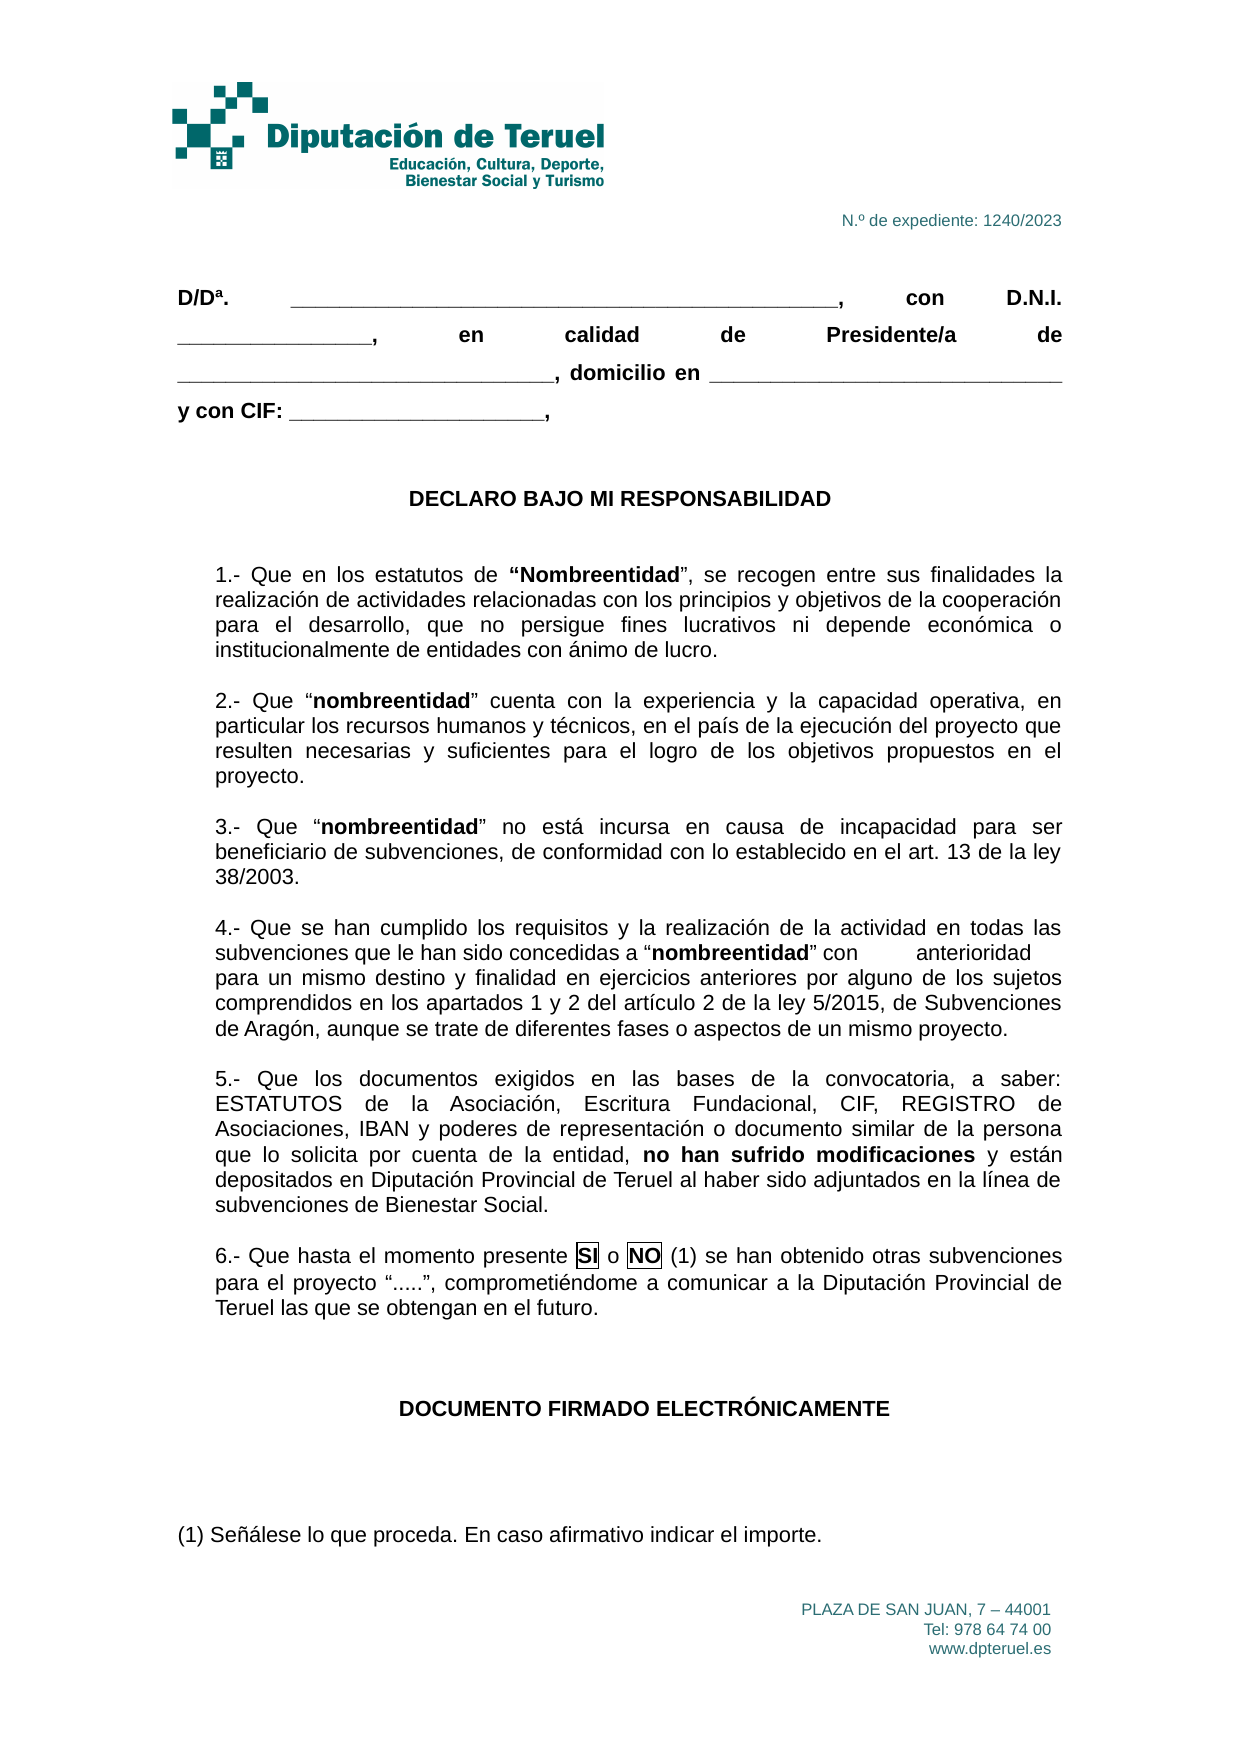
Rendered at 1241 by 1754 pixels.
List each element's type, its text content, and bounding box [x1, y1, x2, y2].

text (1) Señálese lo que proceda. En caso afirmativo indicar el importe. [177, 1522, 1063, 1547]
text 5.- Que los documentos exigidos en las bases de la convocatoria, a saber: ESTATUTOS de la Asociación, Escritura Fundacional, CIF, REGISTRO de Asociaciones, IBAN y poderes de representación o documento similar de la persona que lo solicita por cuenta de la entidad, no han sufrido modificaciones y están depositados en Diputación Provincial de Teruel al haber sido adjuntados en la línea de subvenciones de Bienestar Social. [215, 1066, 1063, 1217]
text 1.- Que en los estatutos de “Nombreentidad”, se recogen entre sus finalidades la realización de actividades relacionadas con los principios y objetivos de la cooperación para el desarrollo, que no persigue fines lucrativos ni depende económica o institucionalmente de entidades con ánimo de lucro. [215, 562, 1063, 662]
text DOCUMENTO FIRMADO ELECTRÓNICAMENTE [177, 1396, 1063, 1421]
text D/Dª. _____________________________________________, con D.N.I. ________________, en calidad de Presidente/a de _______________________________, domicilio en _____________________________ y con CIF: _____________________, [177, 284, 1063, 423]
text 2.- Que “nombreentidad” cuenta con la experiencia y la capacidad operativa, en particular los recursos humanos y técnicos, en el país de la ejecución del proyecto que resulten necesarias y suficientes para el logro de los objetivos propuestos en el proyecto. [215, 688, 1063, 788]
text 4.- Que se han cumplido los requisitos y la realización de la actividad en todas las subvenciones que le han sido concedidas a “nombreentidad” con anterioridad para un mismo destino y finalidad en ejercicios anteriores por alguno de los sujetos comprendidos en los apartados 1 y 2 del artículo 2 de la ley 5/2015, de Subvenciones de Aragón, aunque se trate de diferentes fases o aspectos de un mismo proyecto. [215, 914, 1063, 1041]
picture [172, 82, 604, 189]
text 3.- Que “nombreentidad” no está incursa en causa de incapacidad para ser beneficiario de subvenciones, de conformidad con lo establecido en el art. 13 de la ley 38/2003. [215, 814, 1063, 889]
text 6.- Que hasta el momento presente SI o NO (1) se han obtenido otras subvenciones para el proyecto “.....”, comprometiéndome a comunicar a la Diputación Provincial de Teruel las que se obtengan en el futuro. [215, 1242, 1063, 1320]
subtitle DECLARO BAJO MI RESPONSABILIDAD [177, 486, 1063, 511]
